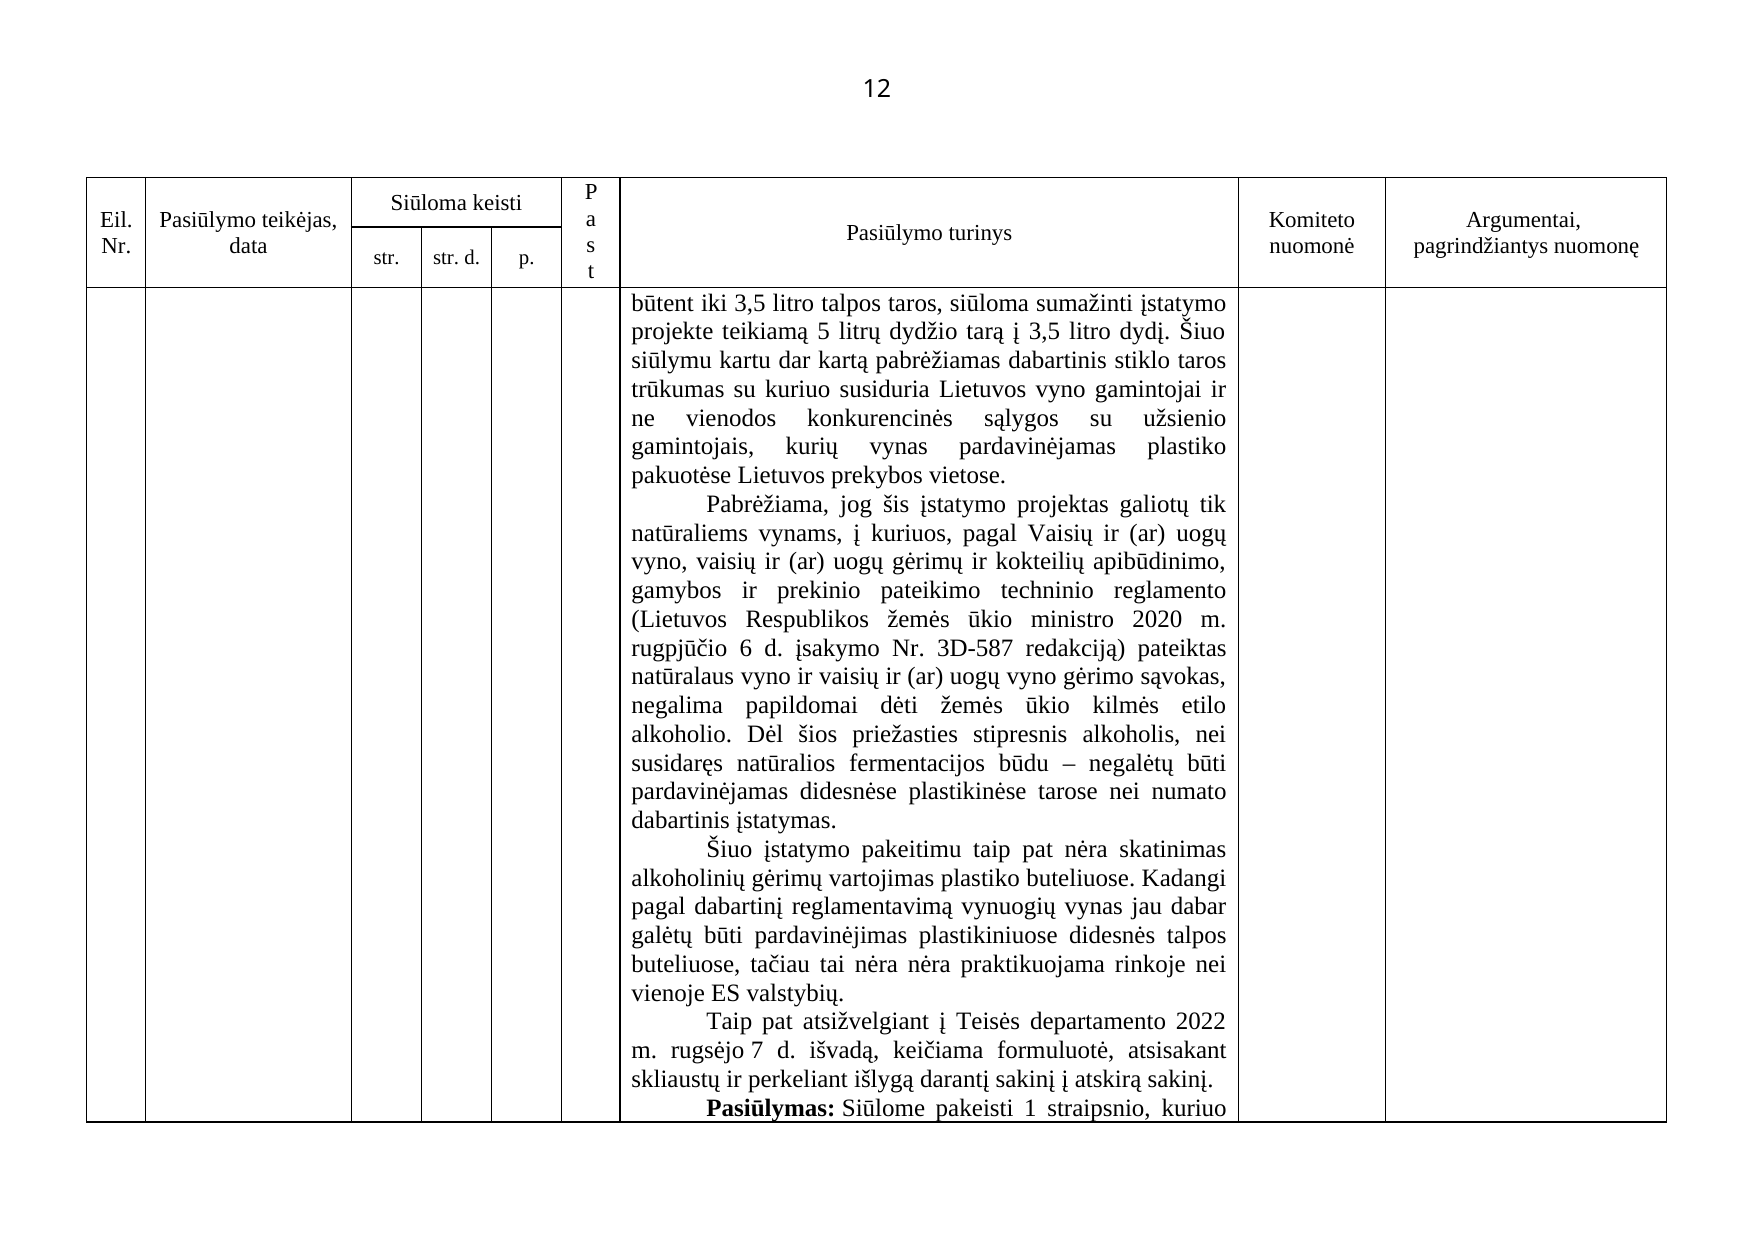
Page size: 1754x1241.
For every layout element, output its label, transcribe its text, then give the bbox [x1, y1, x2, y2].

table_cell [352, 288, 421, 1121]
table_cell būtent iki 3,5 litro talpos taros, siūloma sumažinti įstatymo projekte teikiamą 5 litrų dydžio tarą į 3,5 litro dydį. Šiuo siūlymu kartu dar kartą pabrėžiamas dabartinis stiklo taros trūkumas su kuriuo susiduria Lietuvos vyno gamintojai ir ne vienodos konkurencinės sąlygos su užsienio gamintojais, kurių vynas pardavinėjamas plastiko pakuotėse Lietuvos prekybos vietose. Pabrėžiama, jog šis įstatymo projektas galiotų tik natūraliems vynams, į kuriuos, pagal Vaisių ir (ar) uogų vyno, vaisių ir (ar) uogų gėrimų ir kokteilių apibūdinimo, gamybos ir prekinio pateikimo techninio reglamento (Lietuvos Respublikos žemės ūkio ministro 2020 m. rugpjūčio 6 d. įsakymo Nr. 3D-587 redakciją) pateiktas natūralaus vyno ir vaisių ir (ar) uogų vyno gėrimo sąvokas, negalima papildomai dėti žemės ūkio kilmės etilo alkoholio. Dėl šios priežasties stipresnis alkoholis, nei susidaręs natūralios fermentacijos būdu – negalėtų būti pardavinėjamas didesnėse plastikinėse tarose nei numato dabartinis įstatymas. Šiuo įstatymo pakeitimu taip pat nėra skatinimas alkoholinių gėrimų vartojimas plastiko buteliuose. Kadangi pagal dabartinį reglamentavimą vynuogių vynas jau dabar galėtų būti pardavinėjimas plastikiniuose didesnės talpos buteliuose, tačiau tai nėra nėra praktikuojama rinkoje nei vienoje ES valstybių. Taip pat atsižvelgiant į Teisės departamento 2022 m. rugsėjo 7 d. išvadą, keičiama formuluotė, atsisakant skliaustų ir perkeliant išlygą darantį sakinį į atskirą sakinį. Pasiūlymas: Siūlome pakeisti 1 straipsnio, kuriuo [621, 288, 1238, 1121]
table_cell p. [492, 228, 561, 287]
table_header Siūloma keisti [352, 178, 561, 226]
table_cell [492, 288, 561, 1121]
table_header Komiteto nuomonė [1239, 178, 1385, 287]
table_cell str. d. [422, 228, 491, 287]
table_cell [1239, 288, 1385, 1121]
table_cell [87, 288, 145, 1121]
table_header Pasiūlymo turinys [621, 178, 1238, 287]
table_cell str. [352, 228, 421, 287]
table_header Argumentai, pagrindžiantys nuomonę [1386, 178, 1666, 287]
table_header Pastabos [562, 178, 619, 287]
table_cell [422, 288, 491, 1121]
table_cell [1386, 288, 1666, 1121]
table_header Pasiūlymo teikėjas, data [146, 178, 351, 287]
table_cell [562, 288, 619, 1121]
table_header Eil. Nr. [87, 178, 145, 287]
table_cell [146, 288, 351, 1121]
